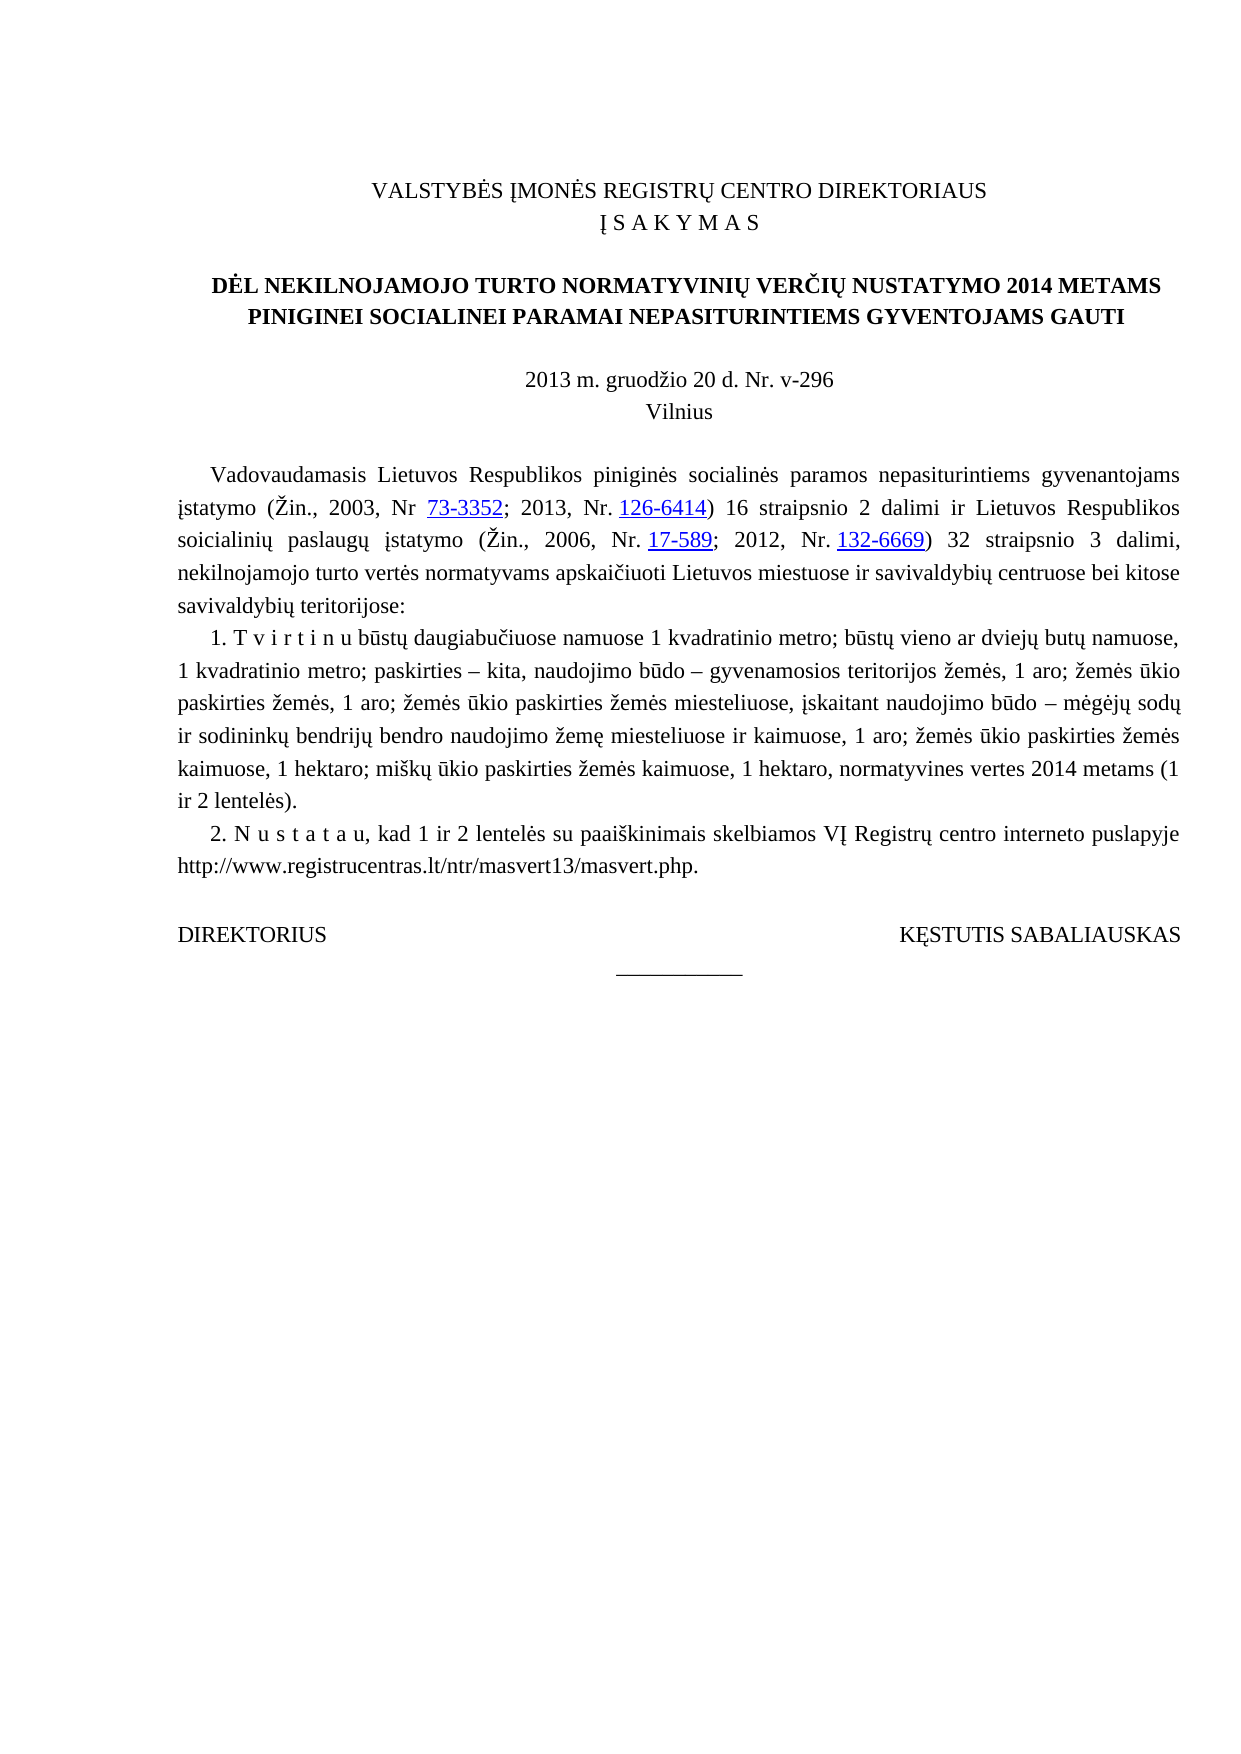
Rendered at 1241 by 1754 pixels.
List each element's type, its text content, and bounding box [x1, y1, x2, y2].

text DIREKTORIUS KĘSTUTIS SABALIAUSKAS [177, 921, 1181, 947]
text 2013 m. gruodžio 20 d. Nr. v-296 [177, 367, 1181, 393]
text 2. N u s t a t a u, kad 1 ir 2 lentelės su paaiškinimais skelbiamos VĮ Registrų centro interneto puslapyje http://www.registrucentras.lt/ntr/masvert13/masvert.php. [177, 820, 1181, 879]
text DĖL NEKILNOJAMOJO TURTO NORMATYVINIŲ VERČIŲ NUSTATYMO 2014 METAMS PINIGINEI SOCIALINEI PARAMAI NEPASITURINTIEMS GYVENTOJAMS GAUTI [192, 272, 1181, 330]
text 1. T v i r t i n u būstų daugiabučiuose namuose 1 kvadratinio metro; būstų vieno ar dviejų butų namuose, 1 kvadratinio metro; paskirties – kita, naudojimo būdo – gyvenamosios teritorijos žemės, 1 aro; žemės ūkio paskirties žemės, 1 aro; žemės ūkio paskirties žemės miesteliuose, įskaitant naudojimo būdo – mėgėjų sodų ir sodininkų bendrijų bendro naudojimo žemę miesteliuose ir kaimuose, 1 aro; žemės ūkio paskirties žemės kaimuose, 1 hektaro; miškų ūkio paskirties žemės kaimuose, 1 hektaro, normatyvines vertes 2014 metams (1 ir 2 lentelės). [177, 624, 1181, 814]
text Vadovaudamasis Lietuvos Respublikos piniginės socialinės paramos nepasiturintiems gyvenantojams įstatymo (Žin., 2003, Nr 73-3352; 2013, Nr. 126-6414) 16 straipsnio 2 dalimi ir Lietuvos Respublikos soicialinių paslaugų įstatymo (Žin., 2006, Nr. 17-589; 2012, Nr. 132-6669) 32 straipsnio 3 dalimi, nekilnojamojo turto vertės normatyvams apskaičiuoti Lietuvos miestuose ir savivaldybių centruose bei kitose savivaldybių teritorijose: [177, 461, 1181, 618]
text ___________ [177, 952, 1181, 979]
text Vilnius [177, 398, 1181, 424]
text Į S A K Y M A S [177, 209, 1181, 235]
text VALSTYBĖS ĮMONĖS REGISTRŲ CENTRO DIREKTORIAUS [177, 177, 1181, 203]
